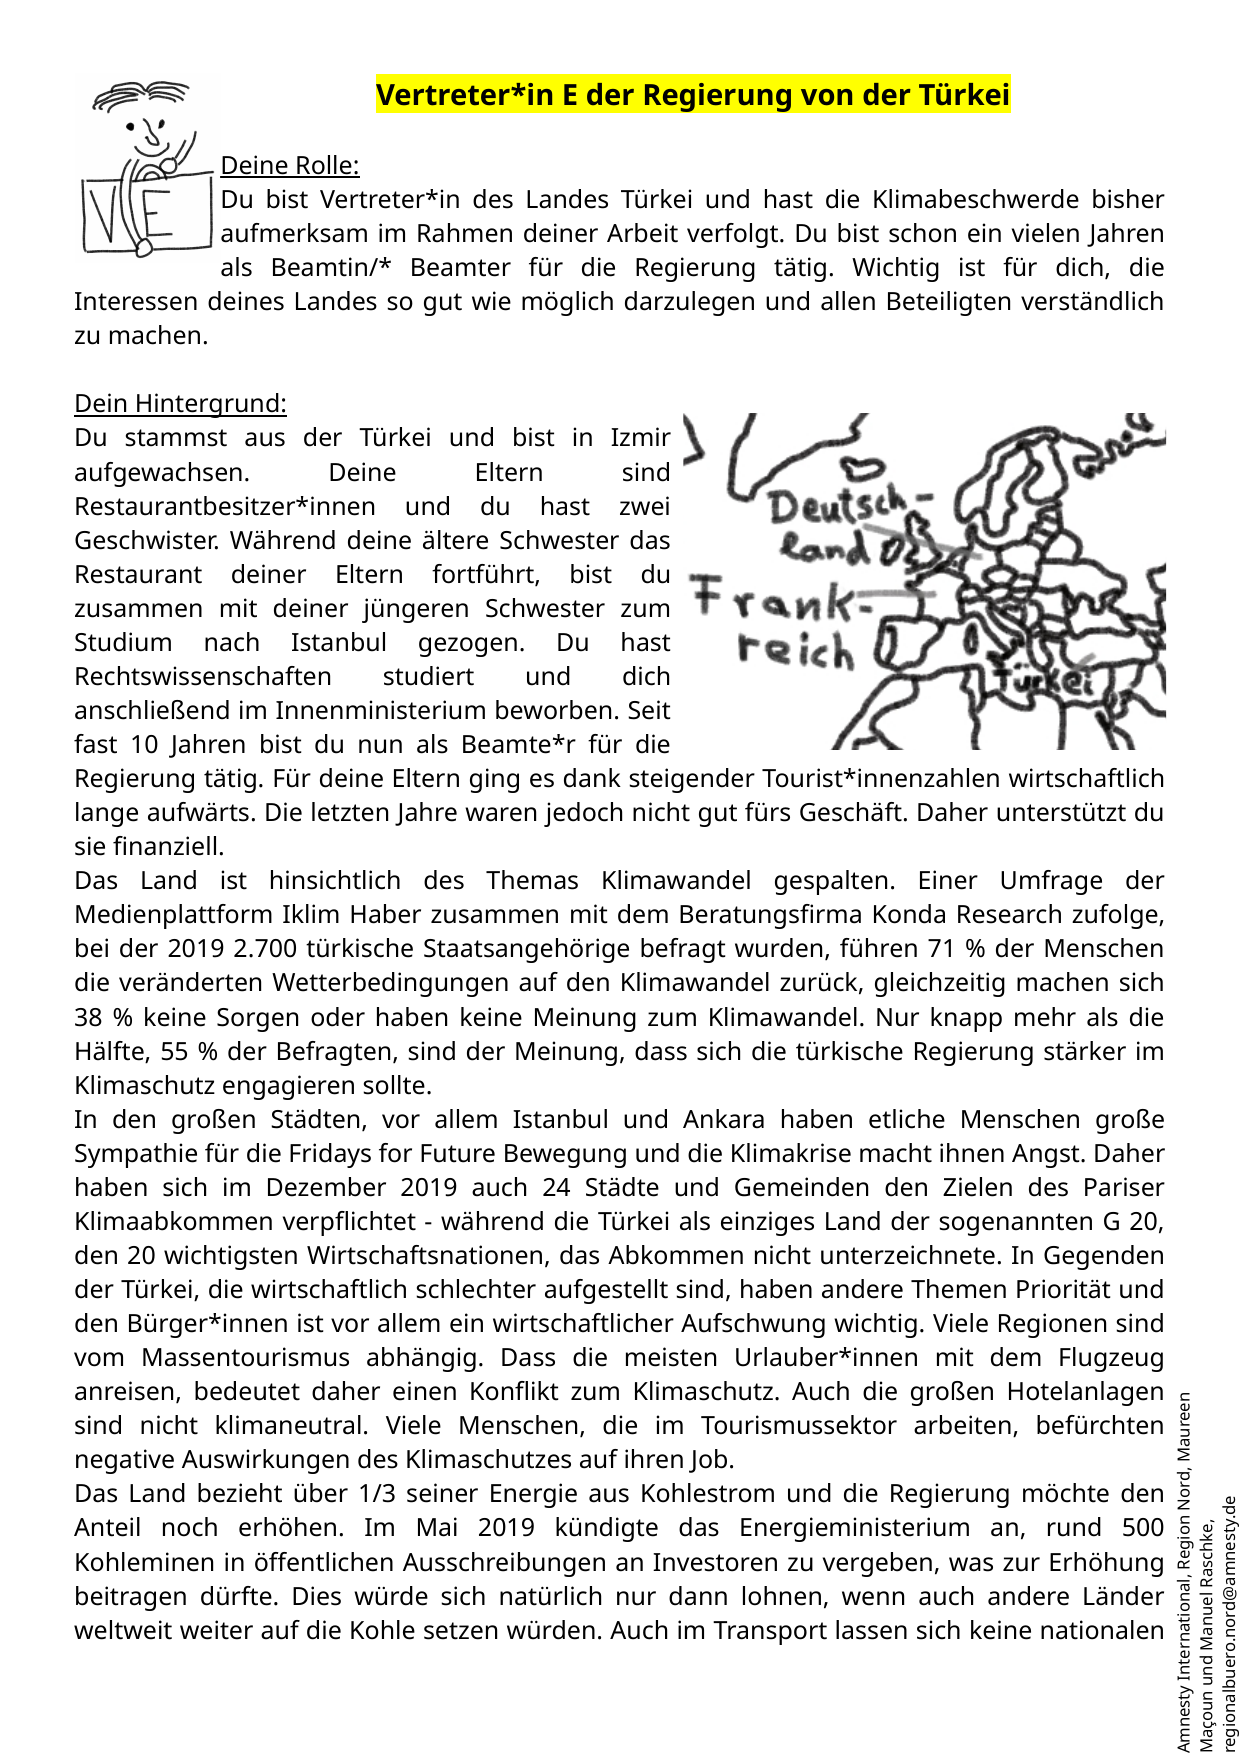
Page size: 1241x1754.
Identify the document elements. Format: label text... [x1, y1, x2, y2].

picture [75, 73, 120, 263]
picture [683, 413, 1167, 750]
text Du stammst aus der Türkei und bist in Izmir aufgewachsen. Deine Eltern sind Restaurantbesitzer*innen und du hast zwei Geschwister. Während deine ältere Schwester das Restaurant deiner Eltern fortführt, bist du zusammen mit deiner jüngeren Schwester zum Studium nach Istanbul gezogen. Du hast Rechtswissenschaften studiert und dich anschließend im Innenministerium beworben. Seit fast 10 Jahren bist du nun als Beamte*r für die Regierung tätig. Für deine Eltern ging es dank steigender Tourist*innenzahlen wirtschaftlich lange aufwärts. Die letzten Jahre waren jedoch nicht gut fürs Geschäft. Daher unterstützt du sie finanziell. [74, 420, 1166, 863]
text In den großen Städten, vor allem Istanbul und Ankara haben etliche Menschen große Sympathie für die Fridays for Future Bewegung und die Klimakrise macht ihnen Angst. Daher haben sich im Dezember 2019 auch 24 Städte und Gemeinden den Zielen des Pariser Klimaabkommen verpflichtet - während die Türkei als einziges Land der sogenannten G 20, den 20 wichtigsten Wirtschaftsnationen, das Abkommen nicht unterzeichnete. In Gegenden der Türkei, die wirtschaftlich schlechter aufgestellt sind, haben andere Themen Priorität und den Bürger*innen ist vor allem ein wirtschaftlicher Aufschwung wichtig. Viele Regionen sind vom Massentourismus abhängig. Dass die meisten Urlauber*innen mit dem Flugzeug anreisen, bedeutet daher einen Konflikt zum Klimaschutz. Auch die großen Hotelanlagen sind nicht klimaneutral. Viele Menschen, die im Tourismussektor arbeiten, befürchten negative Auswirkungen des Klimaschutzes auf ihren Job. [74, 1101, 1166, 1476]
text Dein Hintergrund: [74, 386, 1166, 420]
text Deine Rolle: [120, 148, 1166, 182]
text Du bist Vertreter*in des Landes Türkei und hast die Klimabeschwerde bisher aufmerksam im Rahmen deiner Arbeit verfolgt. Du bist schon ein vielen Jahren als Beamtin/* Beamter für die Regierung tätig. Wichtig ist für dich, die Interessen deines Landes so gut wie möglich darzulegen und allen Beteiligten verständlich zu machen. [74, 182, 1166, 352]
text Das Land ist hinsichtlich des Themas Klimawandel gespalten. Einer Umfrage der Medienplattform Iklim Haber zusammen mit dem Beratungsfirma Konda Research zufolge, bei der 2019 2.700 türkische Staatsangehörige befragt wurden, führen 71 % der Menschen die veränderten Wetterbedingungen auf den Klimawandel zurück, gleichzeitig machen sich 38 % keine Sorgen oder haben keine Meinung zum Klimawandel. Nur knapp mehr als die Hälfte, 55 % der Befragten, sind der Meinung, dass sich die türkische Regierung stärker im Klimaschutz engagieren sollte. [74, 863, 1166, 1101]
text Vertreter*in E der Regierung von der Türkei [120, 74, 1166, 113]
text Das Land bezieht über 1/3 seiner Energie aus Kohlestrom und die Regierung möchte den Anteil noch erhöhen. Im Mai 2019 kündigte das Energieministerium an, rund 500 Kohleminen in öffentlichen Ausschreibungen an Investoren zu vergeben, was zur Erhöhung beitragen dürfte. Dies würde sich natürlich nur dann lohnen, wenn auch andere Länder weltweit weiter auf die Kohle setzen würden. Auch im Transport lassen sich keine nationalen [74, 1476, 1166, 1646]
